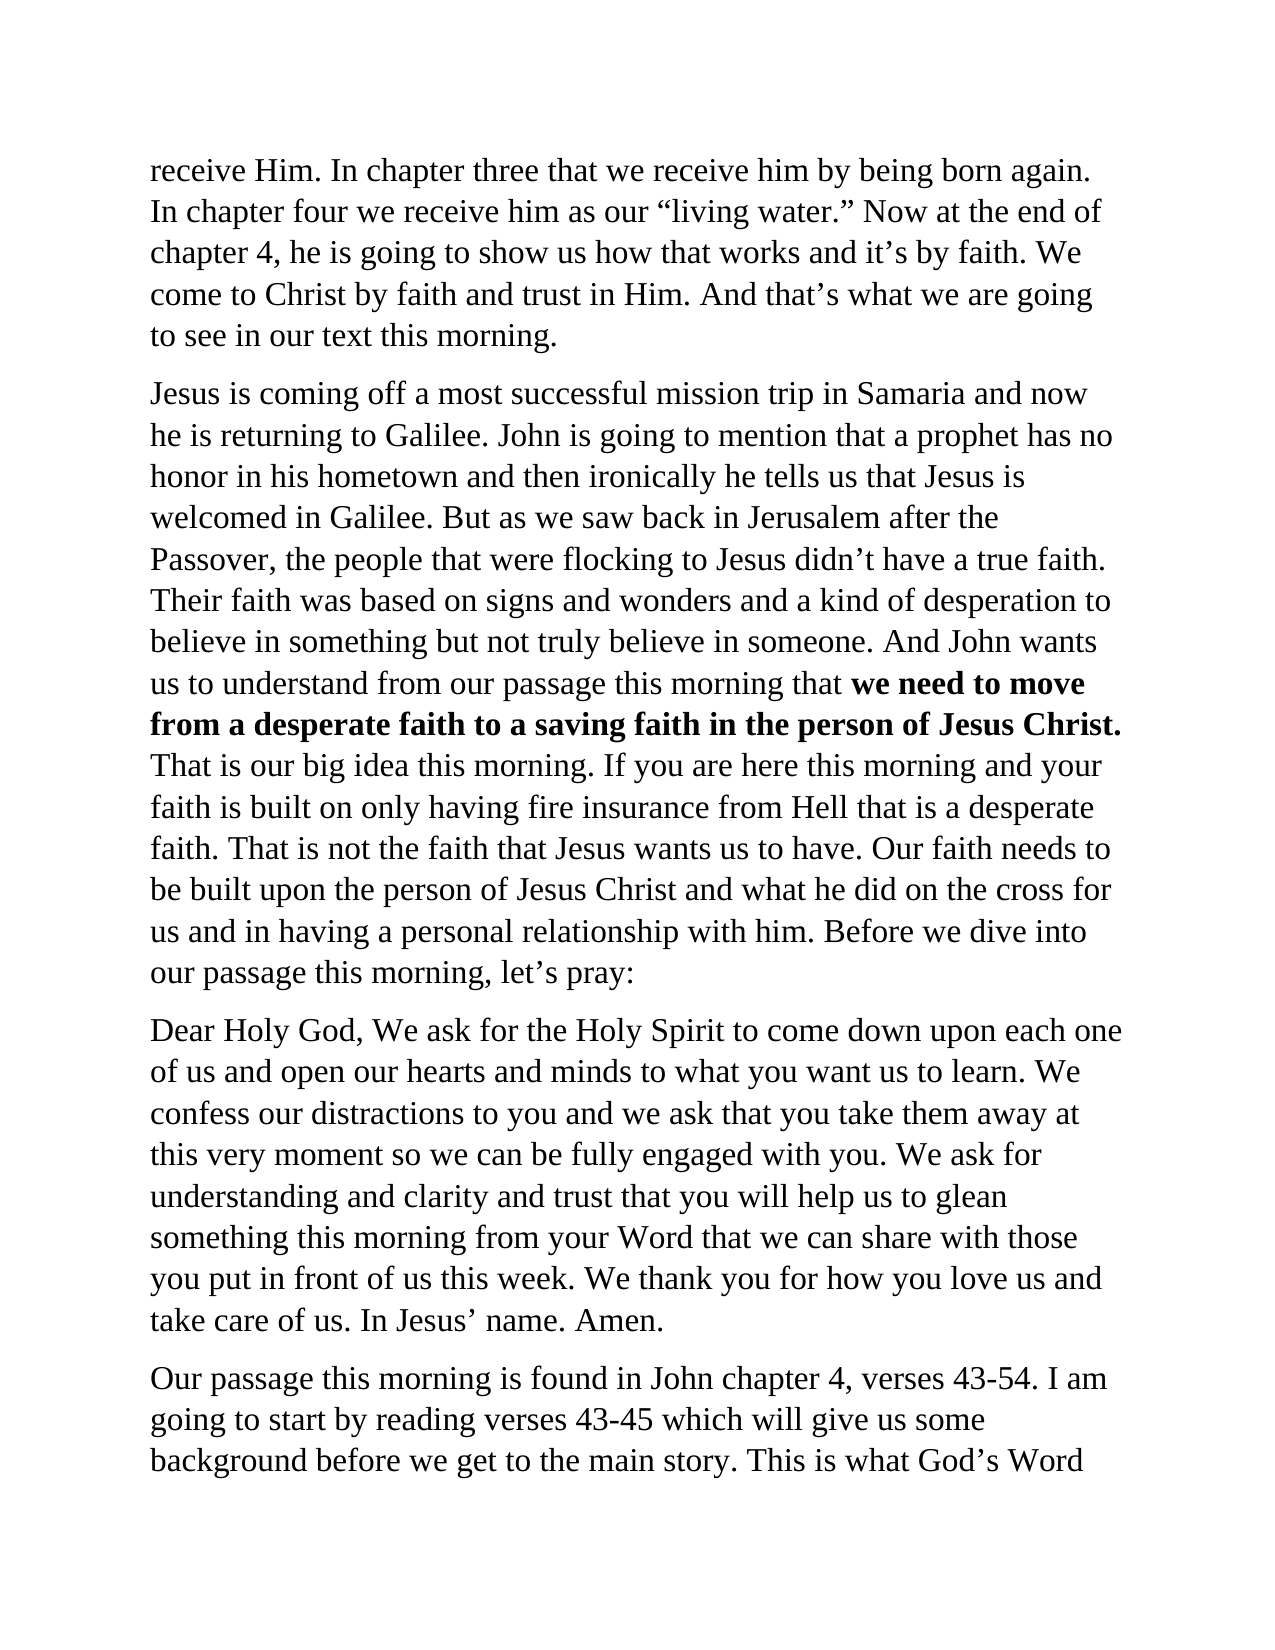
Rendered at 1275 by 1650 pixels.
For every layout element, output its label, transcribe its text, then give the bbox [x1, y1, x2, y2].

text Our passage this morning is found in John chapter 4, verses 43-54. I am going to start by reading verses 43-45 which will give us some background before we get to the main story. This is what God’s Word [150, 1358, 1125, 1479]
text receive Him. In chapter three that we receive him by being born again. In chapter four we receive him as our “living water.” Now at the end of chapter 4, he is going to show us how that works and it’s by faith. We come to Christ by faith and trust in Him. And that’s what we are going to see in our text this morning. [150, 150, 1125, 354]
text Dear Holy God, We ask for the Holy Spirit to come down upon each one of us and open our hearts and minds to what you want us to learn. We confess our distractions to you and we ask that you take them away at this very moment so we can be fully engaged with you. We ask for understanding and clarity and trust that you will help us to glean something this morning from your Word that we can share with those you put in front of us this week. We thank you for how you love us and take care of us. In Jesus’ name. Amen. [150, 1010, 1125, 1338]
text Jesus is coming off a most successful mission trip in Samaria and now he is returning to Galilee. John is going to mention that a prophet has no honor in his hometown and then ironically he tells us that Jesus is welcomed in Galilee. But as we saw back in Jerusalem after the Passover, the people that were flocking to Jesus didn’t have a true faith. Their faith was based on signs and wonders and a kind of desperation to believe in something but not truly believe in someone. And John wants us to understand from our passage this morning that we need to move from a desperate faith to a saving faith in the person of Jesus Christ. That is our big idea this morning. If you are here this morning and your faith is built on only having fire insurance from Hell that is a desperate faith. That is not the faith that Jesus wants us to have. Our faith needs to be built upon the person of Jesus Christ and what he did on the cross for us and in having a personal relationship with him. Before we dive into our passage this morning, let’s pray: [150, 373, 1125, 991]
